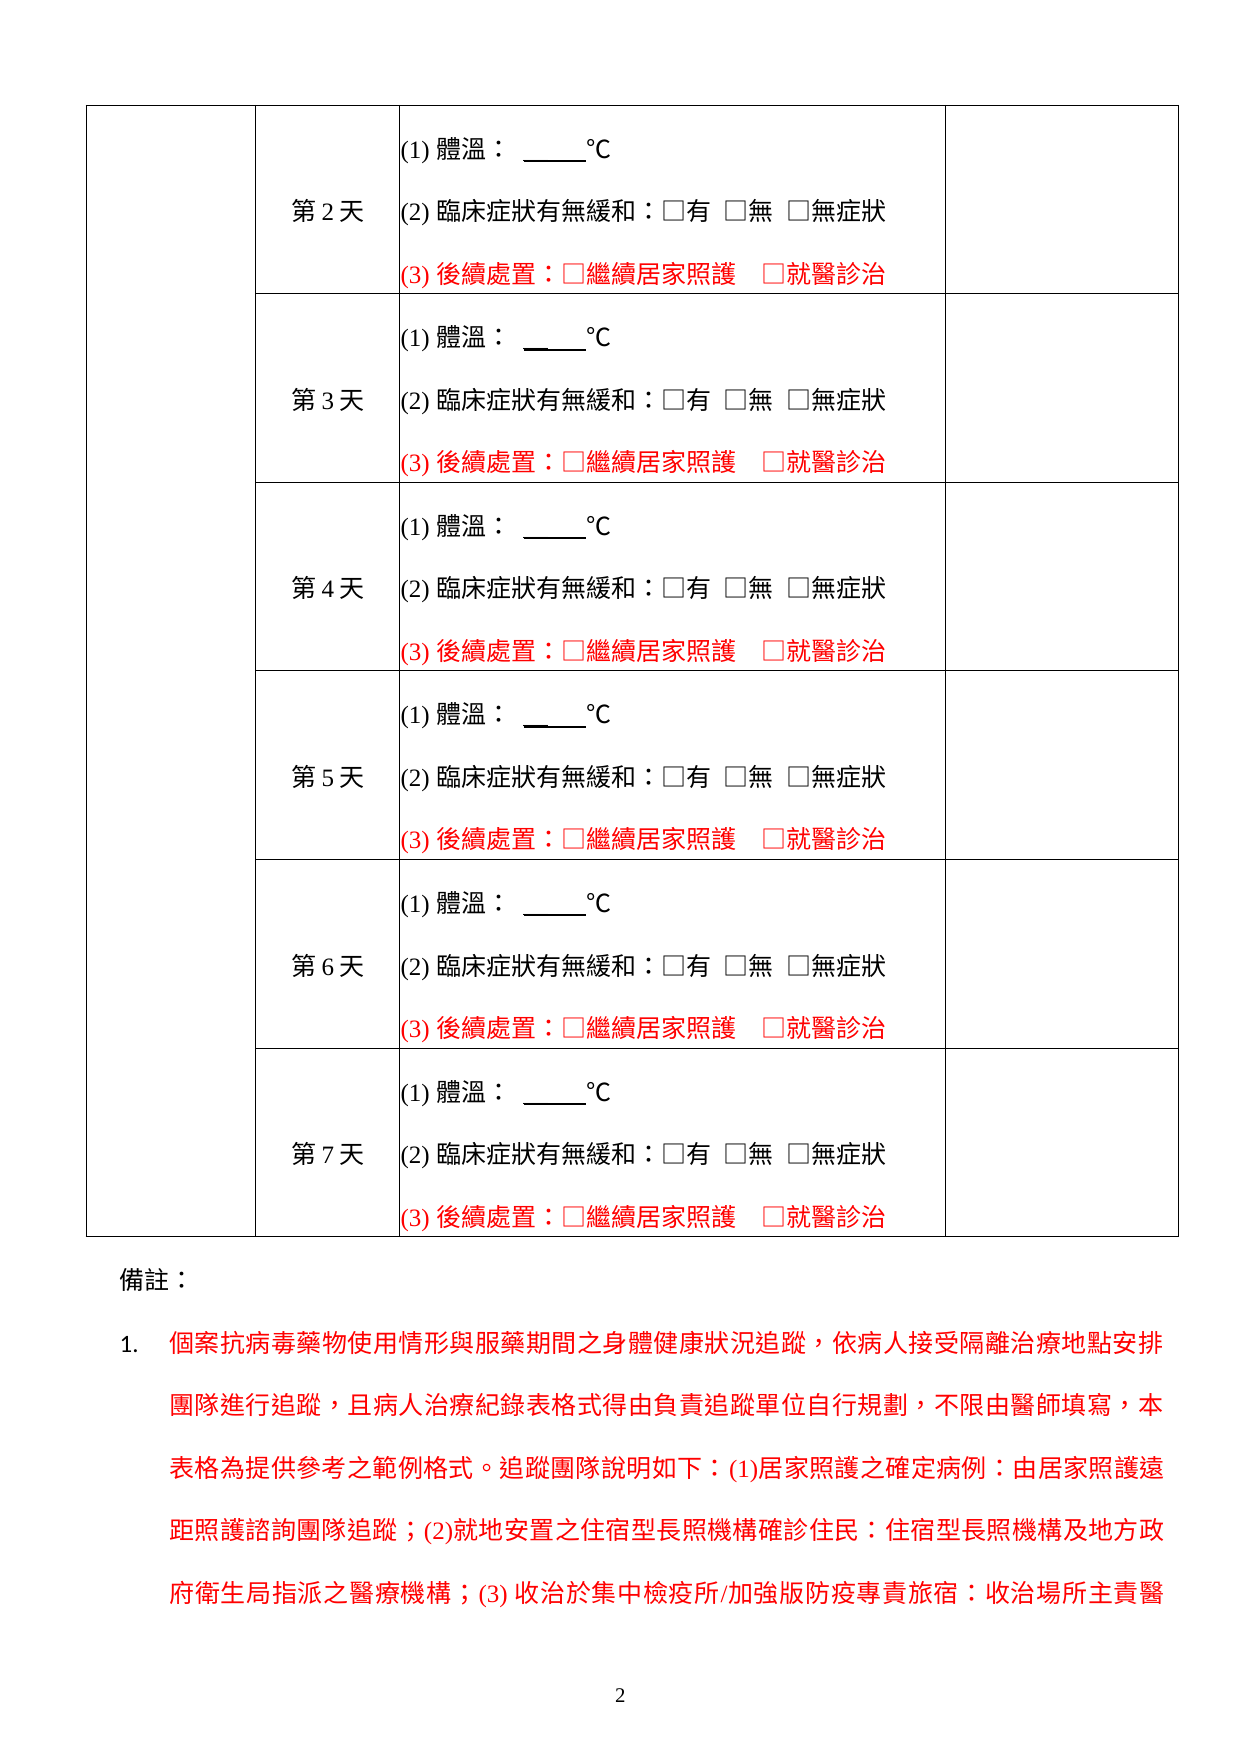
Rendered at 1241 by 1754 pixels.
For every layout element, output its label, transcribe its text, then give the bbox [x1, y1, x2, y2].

table_cell (1) 體溫： ＿ ℃ (2) 臨床症狀有無緩和：□有 □無 □無症狀 (3) 後續處置：□繼續居家照護 □就醫診治 [400, 671, 945, 859]
list 個案抗病毒藥物使用情形與服藥期間之身體健康狀況追蹤，依病人接受隔離治療地點安排團隊進行追蹤，且病人治療紀錄表格式得由負責追蹤單位自行規劃，不限由醫師填寫，本表格為提供參考之範例格式。追蹤團隊說明如下：(1)居家照護之確定病例：由居家照護遠距照護諮詢團隊追蹤；(2)就地安置之住宿型長照機構確診住民：住宿型長照機構及地方政府衛生局指派之醫療機構；(3) 收治於集中檢疫所/加強版防疫專責旅宿：收治場所主責醫 [119, 1299, 1165, 1612]
table_cell (1) 體溫： ＿ ℃ (2) 臨床症狀有無緩和：□有 □無 □無症狀 (3) 後續處置：□繼續居家照護 □就醫診治 [400, 483, 945, 670]
text 備註： [119, 1237, 1165, 1299]
table_cell (1) 體溫： ＿ ℃ (2) 臨床症狀有無緩和：□有 □無 □無症狀 (3) 後續處置：□繼續居家照護 □就醫診治 [400, 106, 945, 293]
table_cell 第4天 [256, 483, 399, 670]
table_cell (1) 體溫： ＿ ℃ (2) 臨床症狀有無緩和：□有 □無 □無症狀 (3) 後續處置：□繼續居家照護 □就醫診治 [400, 860, 945, 1047]
table_cell 第6天 [256, 860, 399, 1047]
table_cell [946, 483, 1178, 670]
table_cell [946, 294, 1178, 482]
table_cell 第5天 [256, 671, 399, 859]
table_cell [946, 671, 1178, 859]
table_cell [946, 106, 1178, 293]
table_cell [946, 860, 1178, 1047]
table_cell 第7天 [256, 1049, 399, 1236]
table_cell (1) 體溫： ＿ ℃ (2) 臨床症狀有無緩和：□有 □無 □無症狀 (3) 後續處置：□繼續居家照護 □就醫診治 [400, 294, 945, 482]
table_cell [946, 1049, 1178, 1236]
table_cell 第3天 [256, 294, 399, 482]
table_cell [87, 106, 255, 1236]
table_cell 第2天 [256, 106, 399, 293]
table_cell (1) 體溫： ＿ ℃ (2) 臨床症狀有無緩和：□有 □無 □無症狀 (3) 後續處置：□繼續居家照護 □就醫診治 [400, 1049, 945, 1236]
